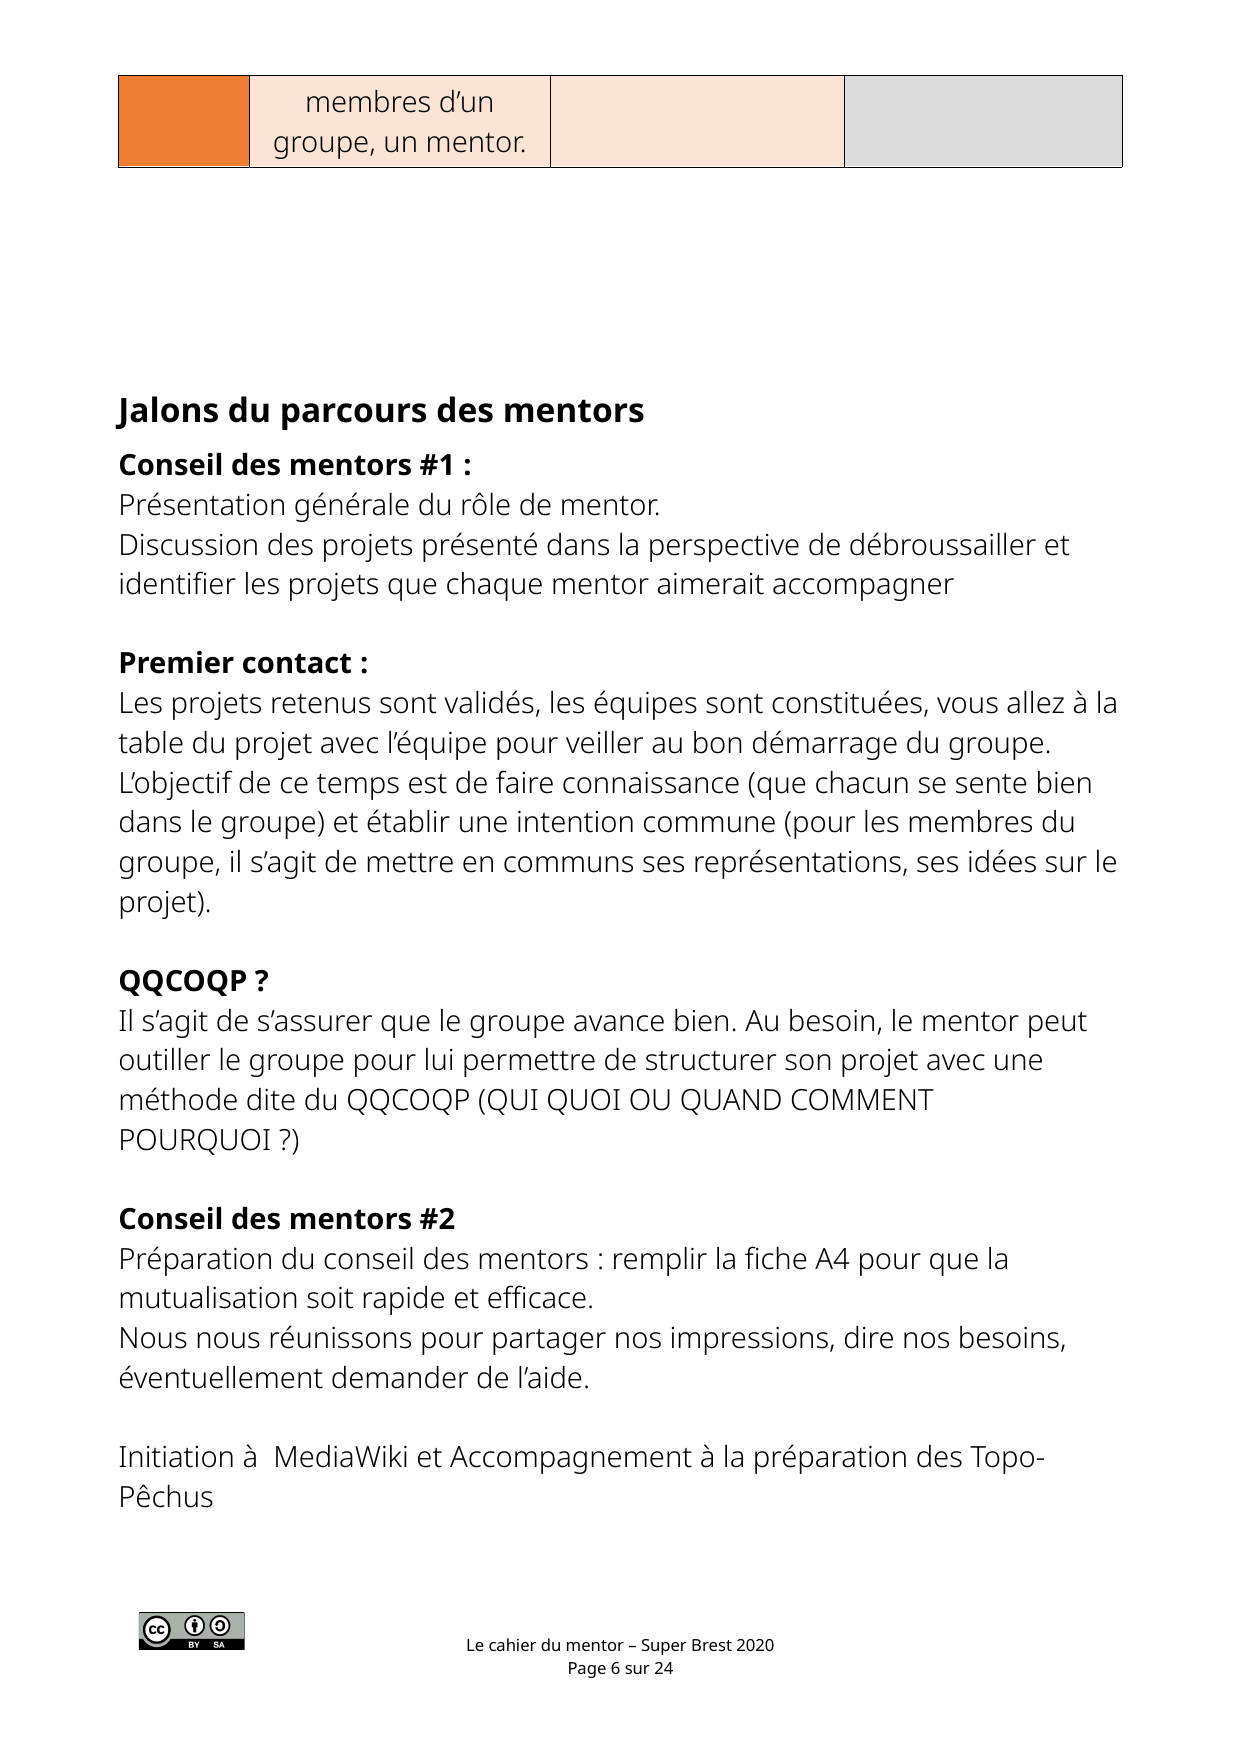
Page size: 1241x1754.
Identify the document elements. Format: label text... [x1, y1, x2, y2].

text Nous nous réunissons pour partager nos impressions, dire nos besoins, éventuellement demander de l’aide. [118, 1317, 1122, 1397]
subtitle Jalons du parcours des mentors [118, 386, 1122, 432]
text Il s’agit de s’assurer que le groupe avance bien. Au besoin, le mentor peut outiller le groupe pour lui permettre de structurer son projet avec une méthode dite du QQCOQP (QUI QUOI OU QUAND COMMENT POURQUOI ?) [118, 1000, 1122, 1159]
table_cell [845, 76, 1122, 166]
text Préparation du conseil des mentors : remplir la fiche A4 pour que la mutualisation soit rapide et efficace. [118, 1238, 1122, 1317]
text Présentation générale du rôle de mentor. [118, 484, 1122, 524]
text Initiation à MediaWiki et Accompagnement à la préparation des Topo-Pêchus [118, 1437, 1122, 1516]
table_cell [119, 76, 249, 166]
table_cell [551, 76, 844, 166]
picture [138, 1612, 245, 1650]
table_cell membres d’un groupe, un mentor. [250, 76, 550, 166]
text Conseil des mentors #2 [118, 1198, 1122, 1238]
text Les projets retenus sont validés, les équipes sont constituées, vous allez à la table du projet avec l’équipe pour veiller au bon démarrage du groupe. [118, 682, 1122, 762]
text Discussion des projets présenté dans la perspective de débroussailler et identifier les projets que chaque mentor aimerait accompagner [118, 524, 1122, 603]
text QQCOQP ? [118, 960, 1122, 1000]
text L’objectif de ce temps est de faire connaissance (que chacun se sente bien dans le groupe) et établir une intention commune (pour les membres du groupe, il s’agit de mettre en communs ses représentations, ses idées sur le projet). [118, 762, 1122, 921]
text Conseil des mentors #1 : [118, 444, 1122, 484]
text Premier contact : [118, 643, 1122, 682]
